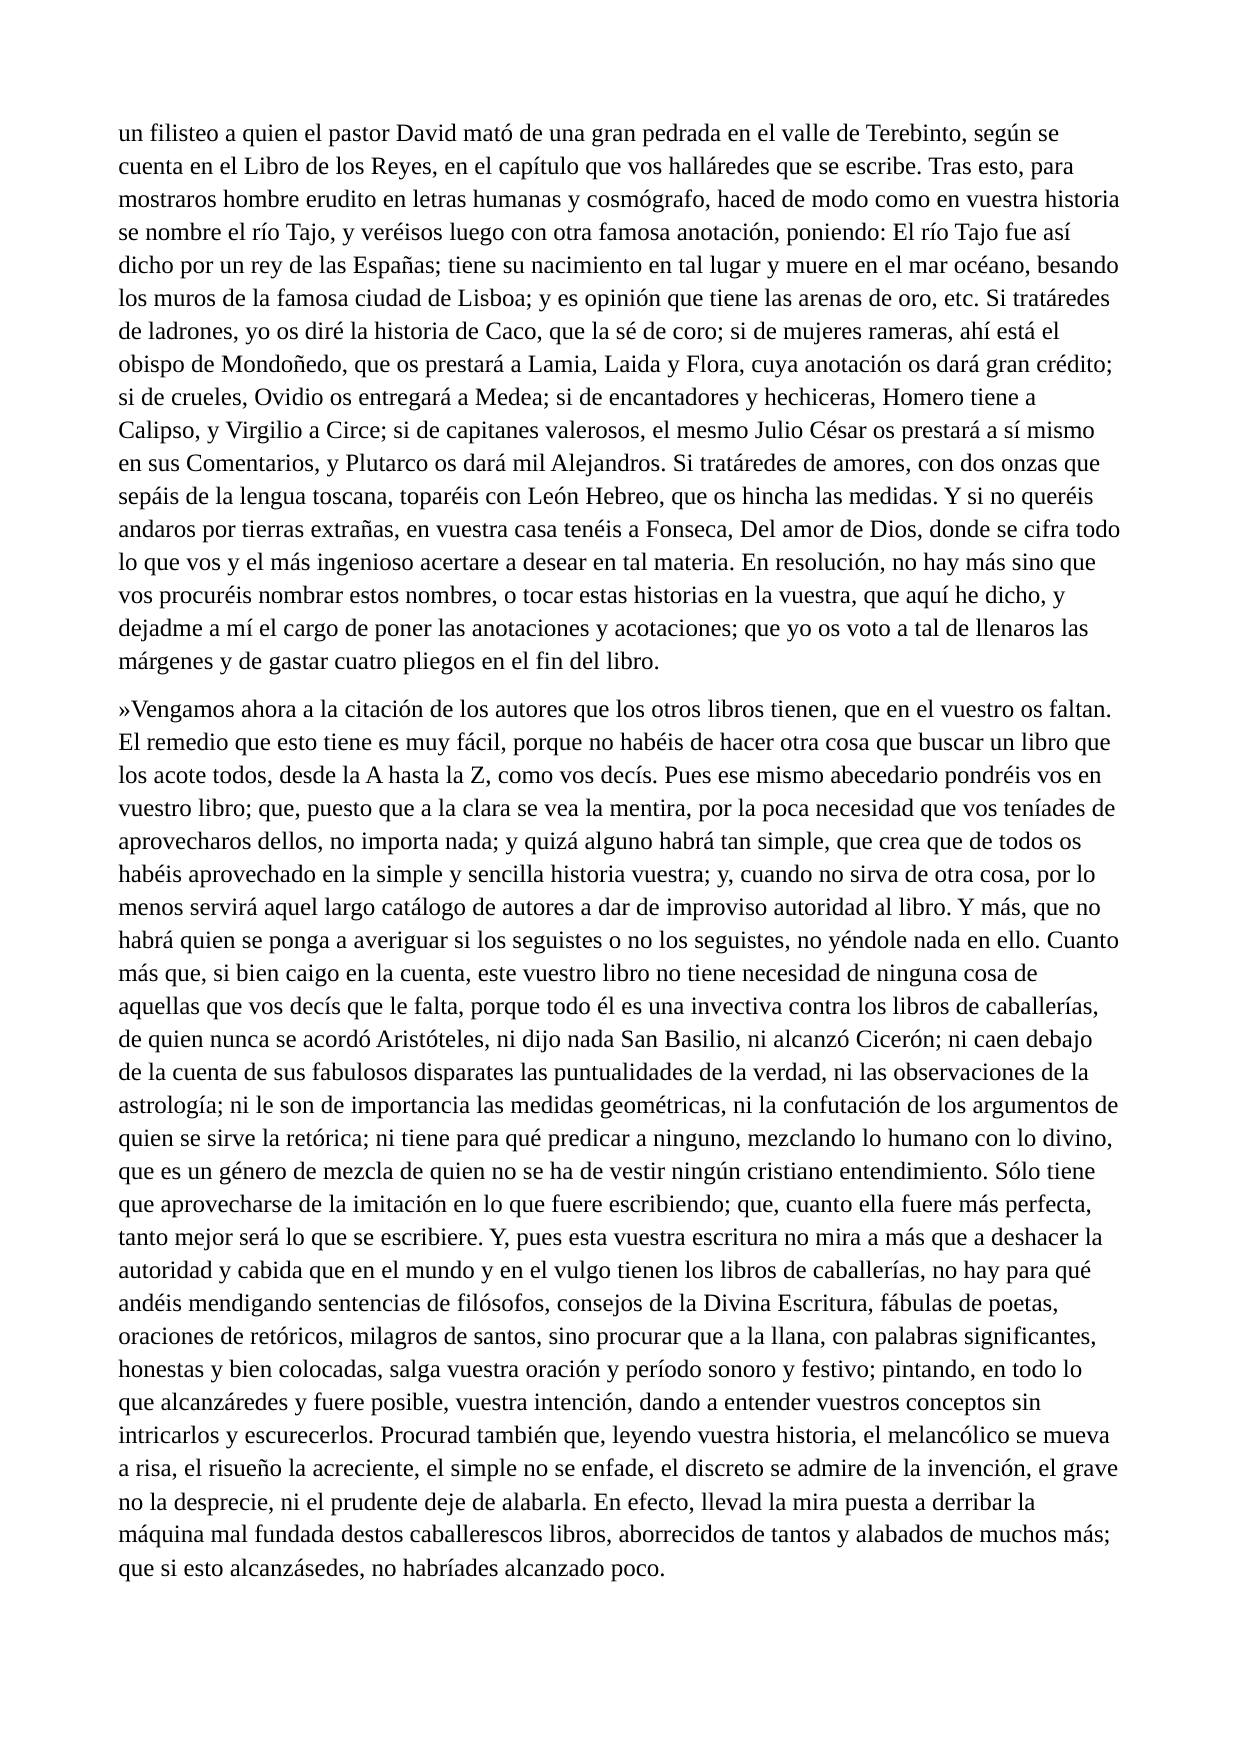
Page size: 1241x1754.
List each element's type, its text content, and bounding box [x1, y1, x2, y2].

text »Vengamos ahora a la citación de los autores que los otros libros tienen, que en el vuestro os faltan. El remedio que esto tiene es muy fácil, porque no habéis de hacer otra cosa que buscar un libro que los acote todos, desde la A hasta la Z, como vos decís. Pues ese mismo abecedario pondréis vos en vuestro libro; que, puesto que a la clara se vea la mentira, por la poca necesidad que vos teníades de aprovecharos dellos, no importa nada; y quizá alguno habrá tan simple, que crea que de todos os habéis aprovechado en la simple y sencilla historia vuestra; y, cuando no sirva de otra cosa, por lo menos servirá aquel largo catálogo de autores a dar de improviso autoridad al libro. Y más, que no habrá quien se ponga a averiguar si los seguistes o no los seguistes, no yéndole nada en ello. Cuanto más que, si bien caigo en la cuenta, este vuestro libro no tiene necesidad de ninguna cosa de aquellas que vos decís que le falta, porque todo él es una invectiva contra los libros de caballerías, de quien nunca se acordó Aristóteles, ni dijo nada San Basilio, ni alcanzó Cicerón; ni caen debajo de la cuenta de sus fabulosos disparates las puntualidades de la verdad, ni las observaciones de la astrología; ni le son de importancia las medidas geométricas, ni la confutación de los argumentos de quien se sirve la retórica; ni tiene para qué predicar a ninguno, mezclando lo humano con lo divino, que es un género de mezcla de quien no se ha de vestir ningún cristiano entendimiento. Sólo tiene que aprovecharse de la imitación en lo que fuere escribiendo; que, cuanto ella fuere más perfecta, tanto mejor será lo que se escribiere. Y, pues esta vuestra escritura no mira a más que a deshacer la autoridad y cabida que en el mundo y en el vulgo tienen los libros de caballerías, no hay para qué andéis mendigando sentencias de filósofos, consejos de la Divina Escritura, fábulas de poetas, oraciones de retóricos, milagros de santos, sino procurar que a la llana, con palabras significantes, honestas y bien colocadas, salga vuestra oración y período sonoro y festivo; pintando, en todo lo que alcanzáredes y fuere posible, vuestra intención, dando a entender vuestros conceptos sin intricarlos y escurecerlos. Procurad también que, leyendo vuestra historia, el melancólico se mueva a risa, el risueño la acreciente, el simple no se enfade, el discreto se admire de la invención, el grave no la desprecie, ni el prudente deje de alabarla. En efecto, llevad la mira puesta a derribar la máquina mal fundada destos caballerescos libros, aborrecidos de tantos y alabados de muchos más; que si esto alcanzásedes, no habríades alcanzado poco. [118, 694, 1122, 1581]
text un filisteo a quien el pastor David mató de una gran pedrada en el valle de Terebinto, según se cuenta en el Libro de los Reyes, en el capítulo que vos halláredes que se escribe. Tras esto, para mostraros hombre erudito en letras humanas y cosmógrafo, haced de modo como en vuestra historia se nombre el río Tajo, y veréisos luego con otra famosa anotación, poniendo: El río Tajo fue así dicho por un rey de las Españas; tiene su nacimiento en tal lugar y muere en el mar océano, besando los muros de la famosa ciudad de Lisboa; y es opinión que tiene las arenas de oro, etc. Si tratáredes de ladrones, yo os diré la historia de Caco, que la sé de coro; si de mujeres rameras, ahí está el obispo de Mondoñedo, que os prestará a Lamia, Laida y Flora, cuya anotación os dará gran crédito; si de crueles, Ovidio os entregará a Medea; si de encantadores y hechiceras, Homero tiene a Calipso, y Virgilio a Circe; si de capitanes valerosos, el mesmo Julio César os prestará a sí mismo en sus Comentarios, y Plutarco os dará mil Alejandros. Si tratáredes de amores, con dos onzas que sepáis de la lengua toscana, toparéis con León Hebreo, que os hincha las medidas. Y si no queréis andaros por tierras extrañas, en vuestra casa tenéis a Fonseca, Del amor de Dios, donde se cifra todo lo que vos y el más ingenioso acertare a desear en tal materia. En resolución, no hay más sino que vos procuréis nombrar estos nombres, o tocar estas historias en la vuestra, que aquí he dicho, y dejadme a mí el cargo de poner las anotaciones y acotaciones; que yo os voto a tal de llenaros las márgenes y de gastar cuatro pliegos en el fin del libro. [118, 118, 1122, 675]
